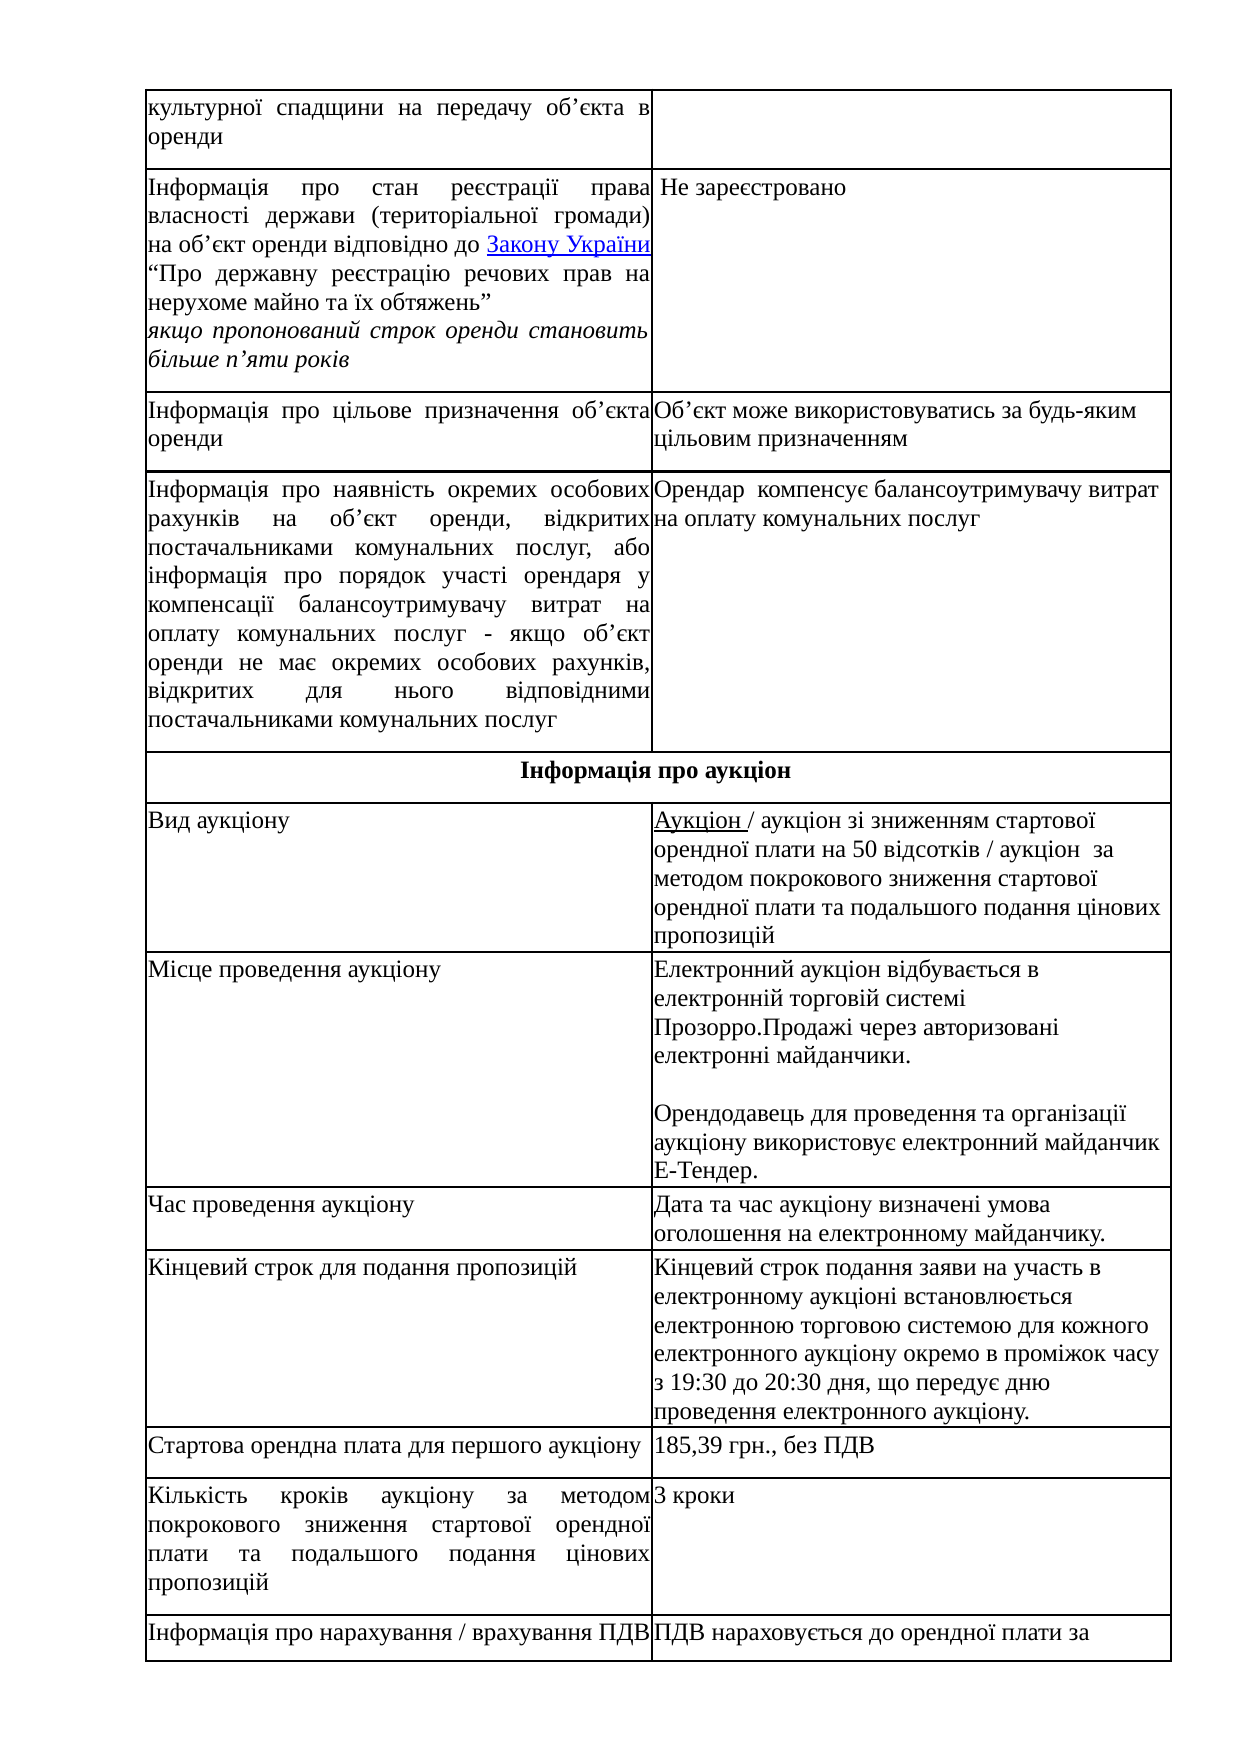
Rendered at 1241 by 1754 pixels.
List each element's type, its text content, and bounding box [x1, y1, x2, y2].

table_cell 185,39 грн., без ПДВ [653, 1428, 1170, 1477]
table_cell Інформація про стан реєстрації права власності держави (територіальної громади) на об’єкт оренди відповідно до Закону України “Про державну реєстрацію речових прав на нерухоме майно та їх обтяжень” якщо пропонований строк оренди становить більше п’яти років [147, 256, 651, 391]
table_cell ПДВ нараховується до орендної плати за [653, 1616, 1170, 1659]
table_cell Інформація про цільове призначення об’єкта оренди [147, 393, 651, 470]
table_cell Час проведення аукціону [147, 1188, 651, 1248]
table_cell Інформація про те, що об’єктом оренди є пам’ятка культурної спадщини та інформація про отримання погодження органу охорони культурної спадщини на передачу об’єкта в оренди [147, 91, 651, 168]
table_cell Орендар компенсує балансоутримувачу витрат на оплату комунальних послуг [653, 473, 1170, 751]
table_cell Інформація про нарахування / врахування ПДВ [147, 1616, 651, 1659]
table_cell Не зареєстровано [653, 170, 1170, 391]
table_cell Аукціон / аукціон зі зниженням стартової орендної плати на 50 відсотків / аукціон за методом покрокового зниження стартової орендної плати та подальшого подання цінових пропозицій [653, 804, 1170, 951]
table_cell Кінцевий строк для подання пропозицій [147, 1251, 651, 1426]
table_cell Кінцевий строк подання заяви на участь в електронному аукціоні встановлюється електронною торговою системою для кожного електронного аукціону окремо в проміжок часу з 19:30 до 20:30 дня, що передує дню проведення електронного аукціону. [653, 1251, 1170, 1426]
table_cell Інформація про аукціон [147, 753, 1170, 802]
table_cell Кількість кроків аукціону за методом покрокового зниження стартової орендної плати та подальшого подання цінових пропозицій [147, 1479, 651, 1614]
table_cell Дата та час аукціону визначені умова оголошення на електронному майданчику. [653, 1188, 1170, 1248]
table_cell [653, 91, 1170, 168]
table_cell Об’єкт може використовуватись за будь-яким цільовим призначенням [653, 393, 1170, 470]
table_cell Місце проведення аукціону [147, 953, 651, 1186]
table_cell Стартова орендна плата для першого аукціону [147, 1428, 651, 1477]
table_cell Електронний аукціон відбувається в електронній торговій системі Прозорро.Продажі через авторизовані електронні майданчики. Орендодавець для проведення та організації аукціону використовує електронний майданчик Е-Тендер. [653, 953, 1170, 1186]
table_cell 3 кроки [653, 1479, 1170, 1614]
table_cell Інформація про наявність окремих особових рахунків на об’єкт оренди, відкритих постачальниками комунальних послуг, або інформація про порядок участі орендаря у компенсації балансоутримувачу витрат на оплату комунальних послуг - якщо об’єкт оренди не має окремих особових рахунків, відкритих для нього відповідними постачальниками комунальних послуг [147, 473, 651, 751]
table_cell Вид аукціону [147, 804, 651, 951]
